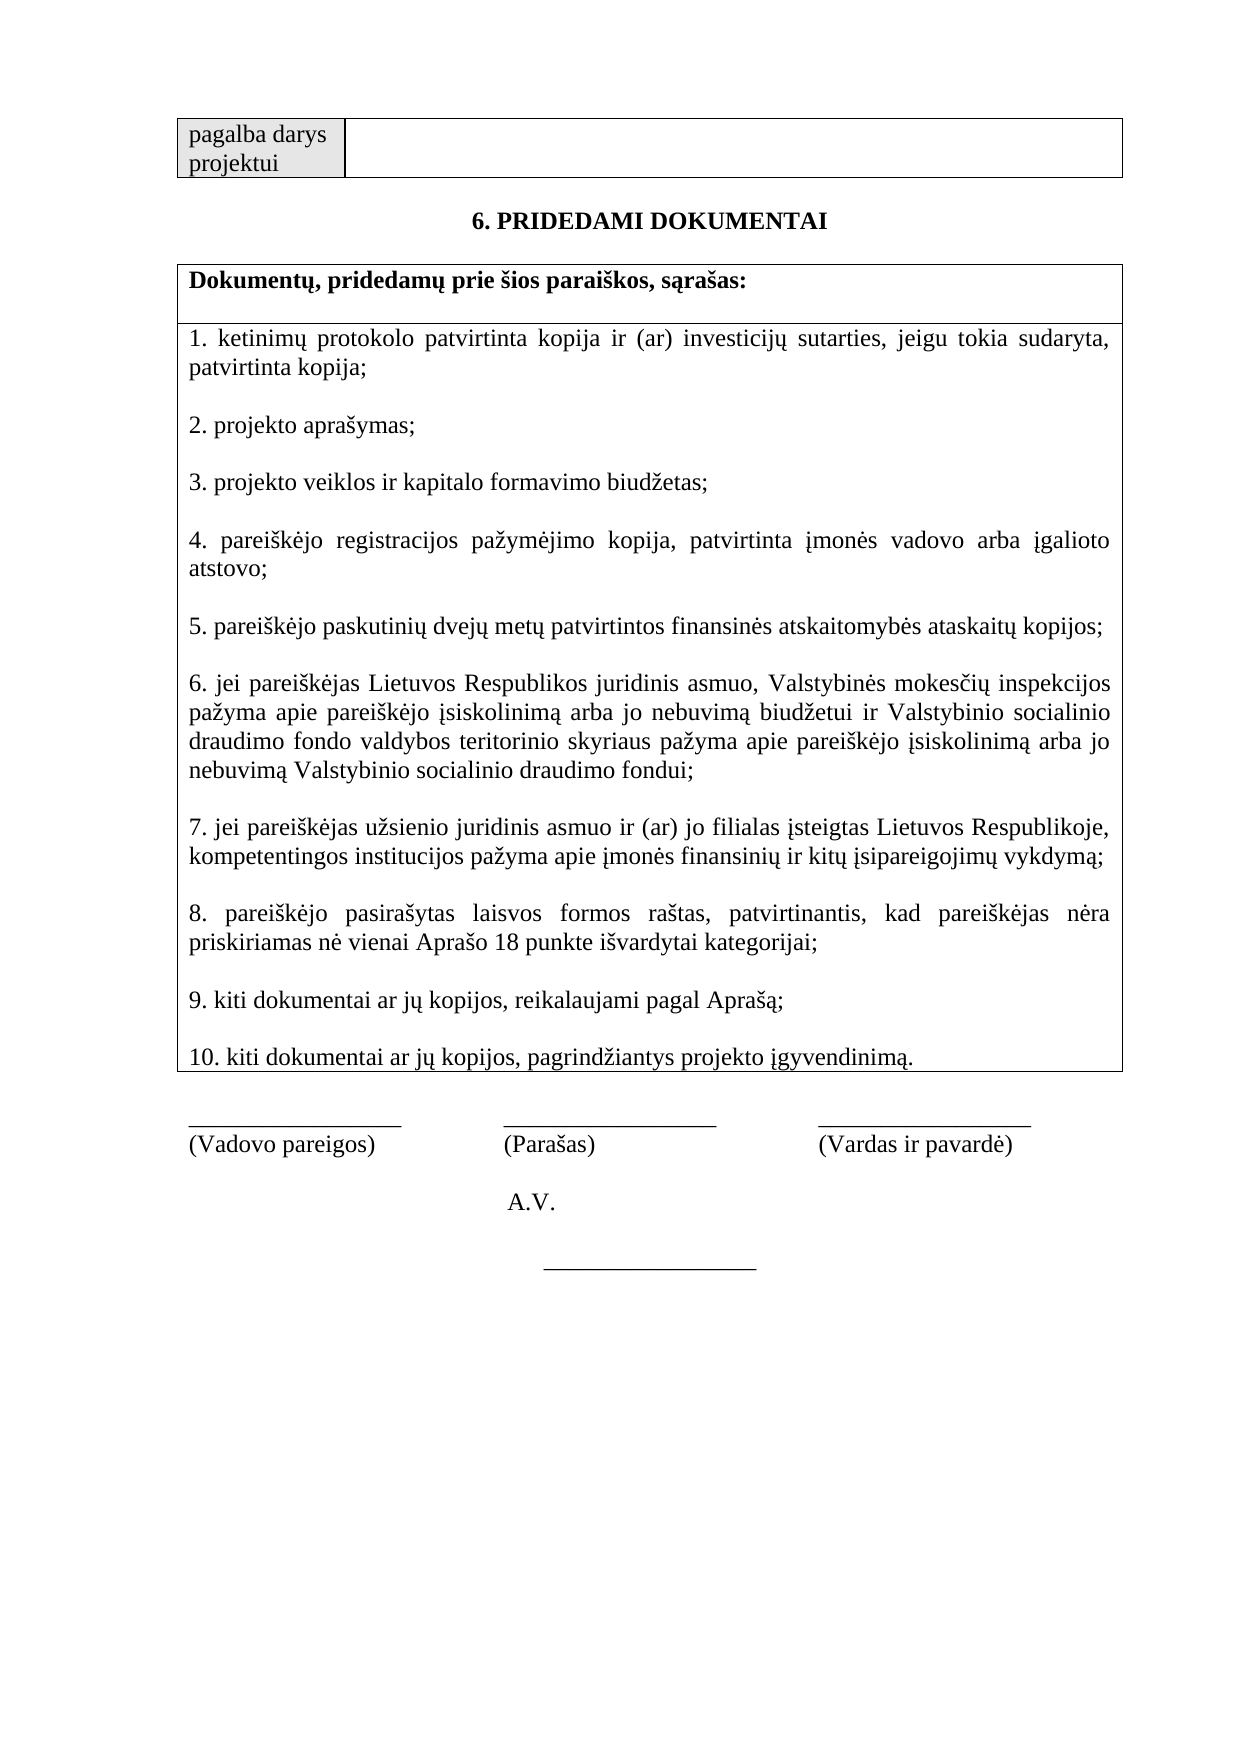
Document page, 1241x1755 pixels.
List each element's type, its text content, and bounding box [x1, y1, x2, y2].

table_header _________________ (Vadovo pareigos) [177, 1101, 492, 1158]
table_cell [346, 119, 1122, 177]
table_cell 1. ketinimų protokolo patvirtinta kopija ir (ar) investicijų sutarties, jeigu tokia sudaryta, patvirtinta kopija; 2. projekto aprašymas; 3. projekto veiklos ir kapitalo formavimo biudžetas; 4. pareiškėjo registracijos pažymėjimo kopija, patvirtinta įmonės vadovo arba įgalioto atstovo; 5. pareiškėjo paskutinių dvejų metų patvirtintos finansinės atskaitomybės ataskaitų kopijos; 6. jei pareiškėjas Lietuvos Respublikos juridinis asmuo, Valstybinės mokesčių inspekcijos pažyma apie pareiškėjo įsiskolinimą arba jo nebuvimą biudžetui ir Valstybinio socialinio draudimo fondo valdybos teritorinio skyriaus pažyma apie pareiškėjo įsiskolinimą arba jo nebuvimą Valstybinio socialinio draudimo fondui; 7. jei pareiškėjas užsienio juridinis asmuo ir (ar) jo filialas įsteigtas Lietuvos Respublikoje, kompetentingos institucijos pažyma apie įmonės finansinių ir kitų įsipareigojimų vykdymą; 8. pareiškėjo pasirašytas laisvos formos raštas, patvirtinantis, kad pareiškėjas nėra priskiriamas nė vienai Aprašo 18 punkte išvardytai kategorijai; 9. kiti dokumentai ar jų kopijos, reikalaujami pagal Aprašą; 10. kiti dokumentai ar jų kopijos, pagrindžiantys projekto įgyvendinimą. [178, 324, 1122, 1071]
text _________________ [177, 1244, 1122, 1273]
text 6. PRIDEDAMI DOKUMENTAI [177, 206, 1122, 235]
table_header _________________ (Parašas) [492, 1101, 807, 1158]
text A.V. [177, 1187, 1122, 1216]
table_cell pagalba darys projektui [178, 119, 344, 177]
table_header _________________ (Vardas ir pavardė) [807, 1101, 1122, 1158]
table_header Dokumentų, pridedamų prie šios paraiškos, sąrašas: [178, 265, 1122, 322]
